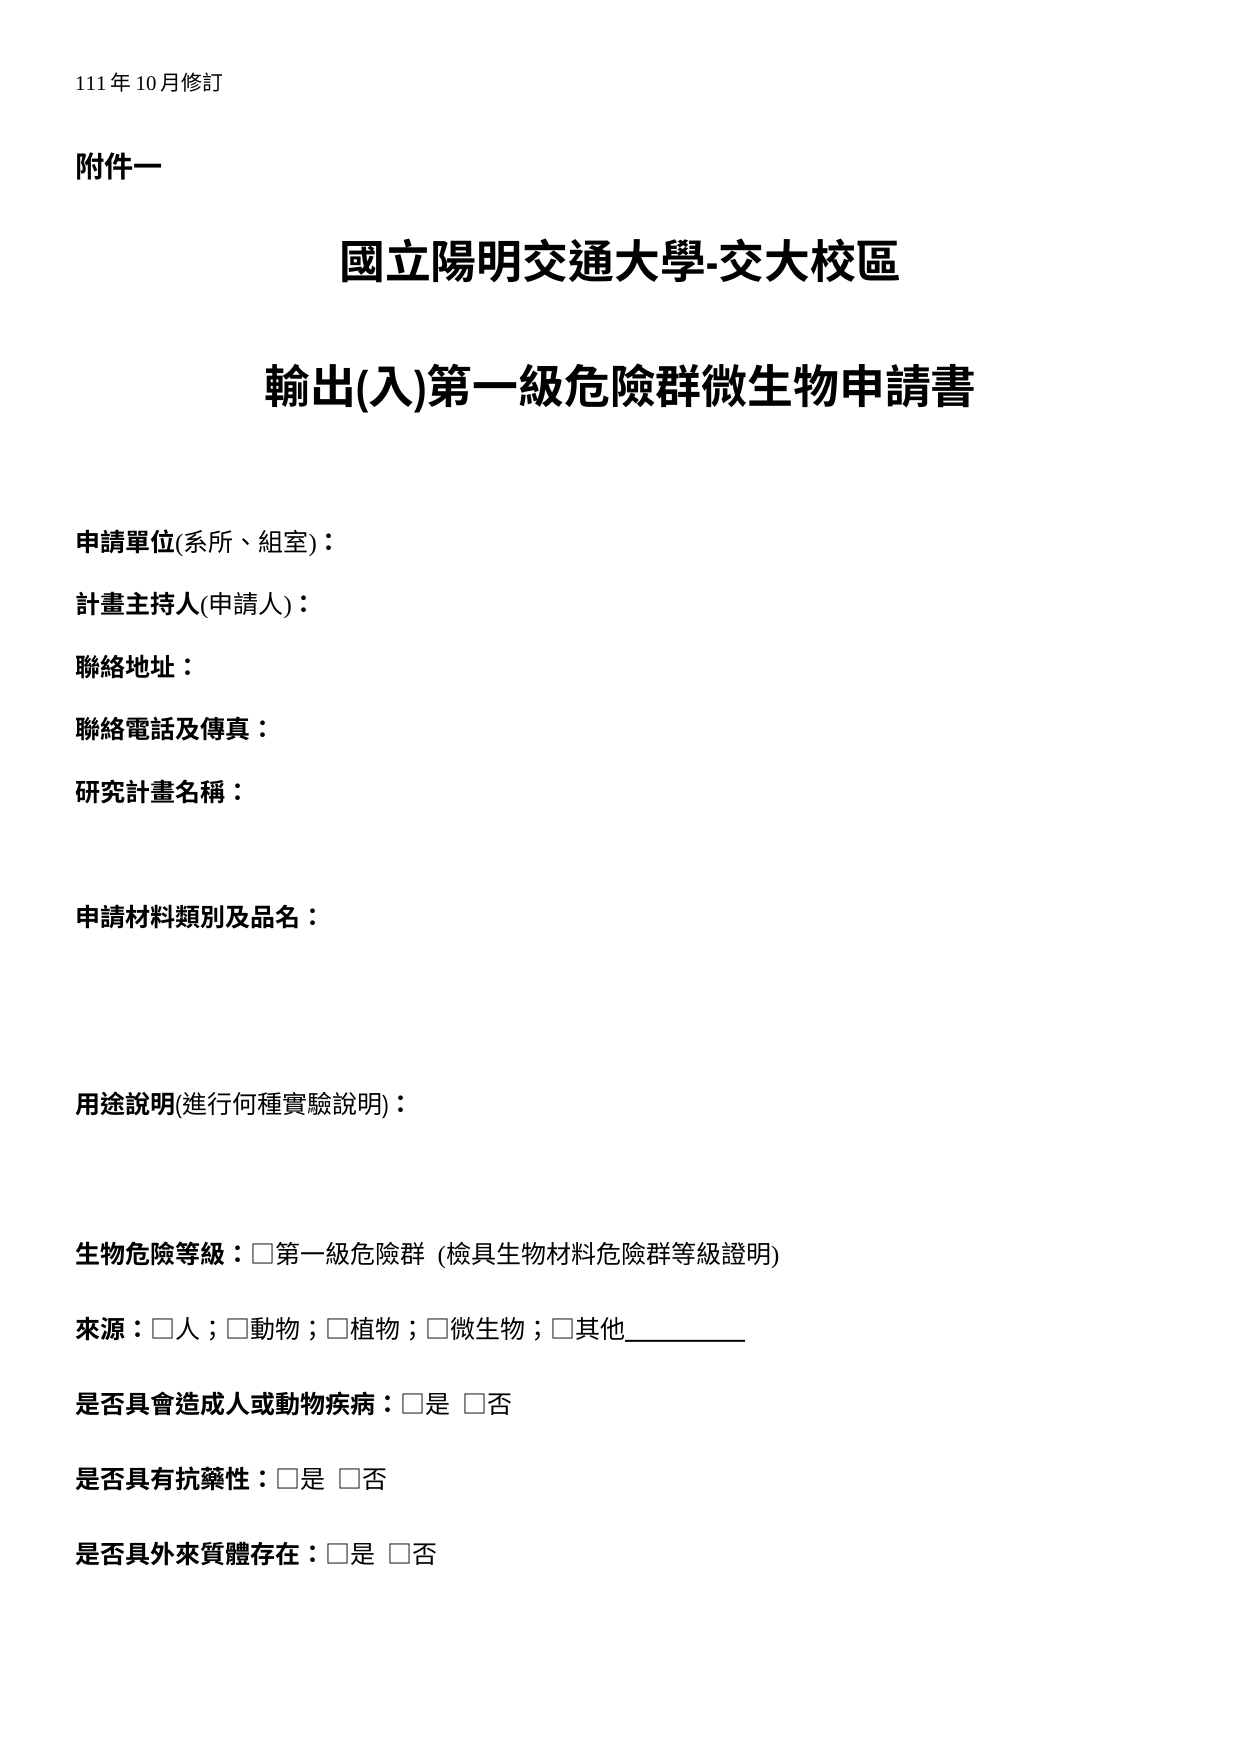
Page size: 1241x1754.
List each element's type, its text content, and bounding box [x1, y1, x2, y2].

text 國立陽明交通大學-交大校區 [75, 186, 1165, 311]
text 是否具有抗藥性：□是 □否 [75, 1436, 1165, 1498]
text 計畫主持人(申請人)： [75, 561, 1165, 623]
text 用途說明(進行何種實驗說明)： [75, 1061, 1165, 1123]
text 聯絡電話及傳真： [75, 686, 1165, 748]
text 聯絡地址： [75, 623, 1165, 686]
text 生物危險等級：□第一級危險群 (檢具生物材料危險群等級證明) [75, 1211, 1165, 1273]
text 申請單位(系所、組室)： [75, 498, 1165, 561]
text 是否具會造成人或動物疾病：□是 □否 [75, 1361, 1165, 1423]
text 附件一 [75, 123, 1165, 186]
text 申請材料類別及品名： [75, 873, 1165, 936]
text 來源：□人；□動物；□植物；□微生物；□其他________ [75, 1286, 1165, 1348]
text 輸出(入)第一級危險群微生物申請書 [75, 311, 1165, 436]
text 研究計畫名稱： [75, 748, 1165, 811]
text 是否具外來質體存在：□是 □否 [75, 1511, 1165, 1573]
